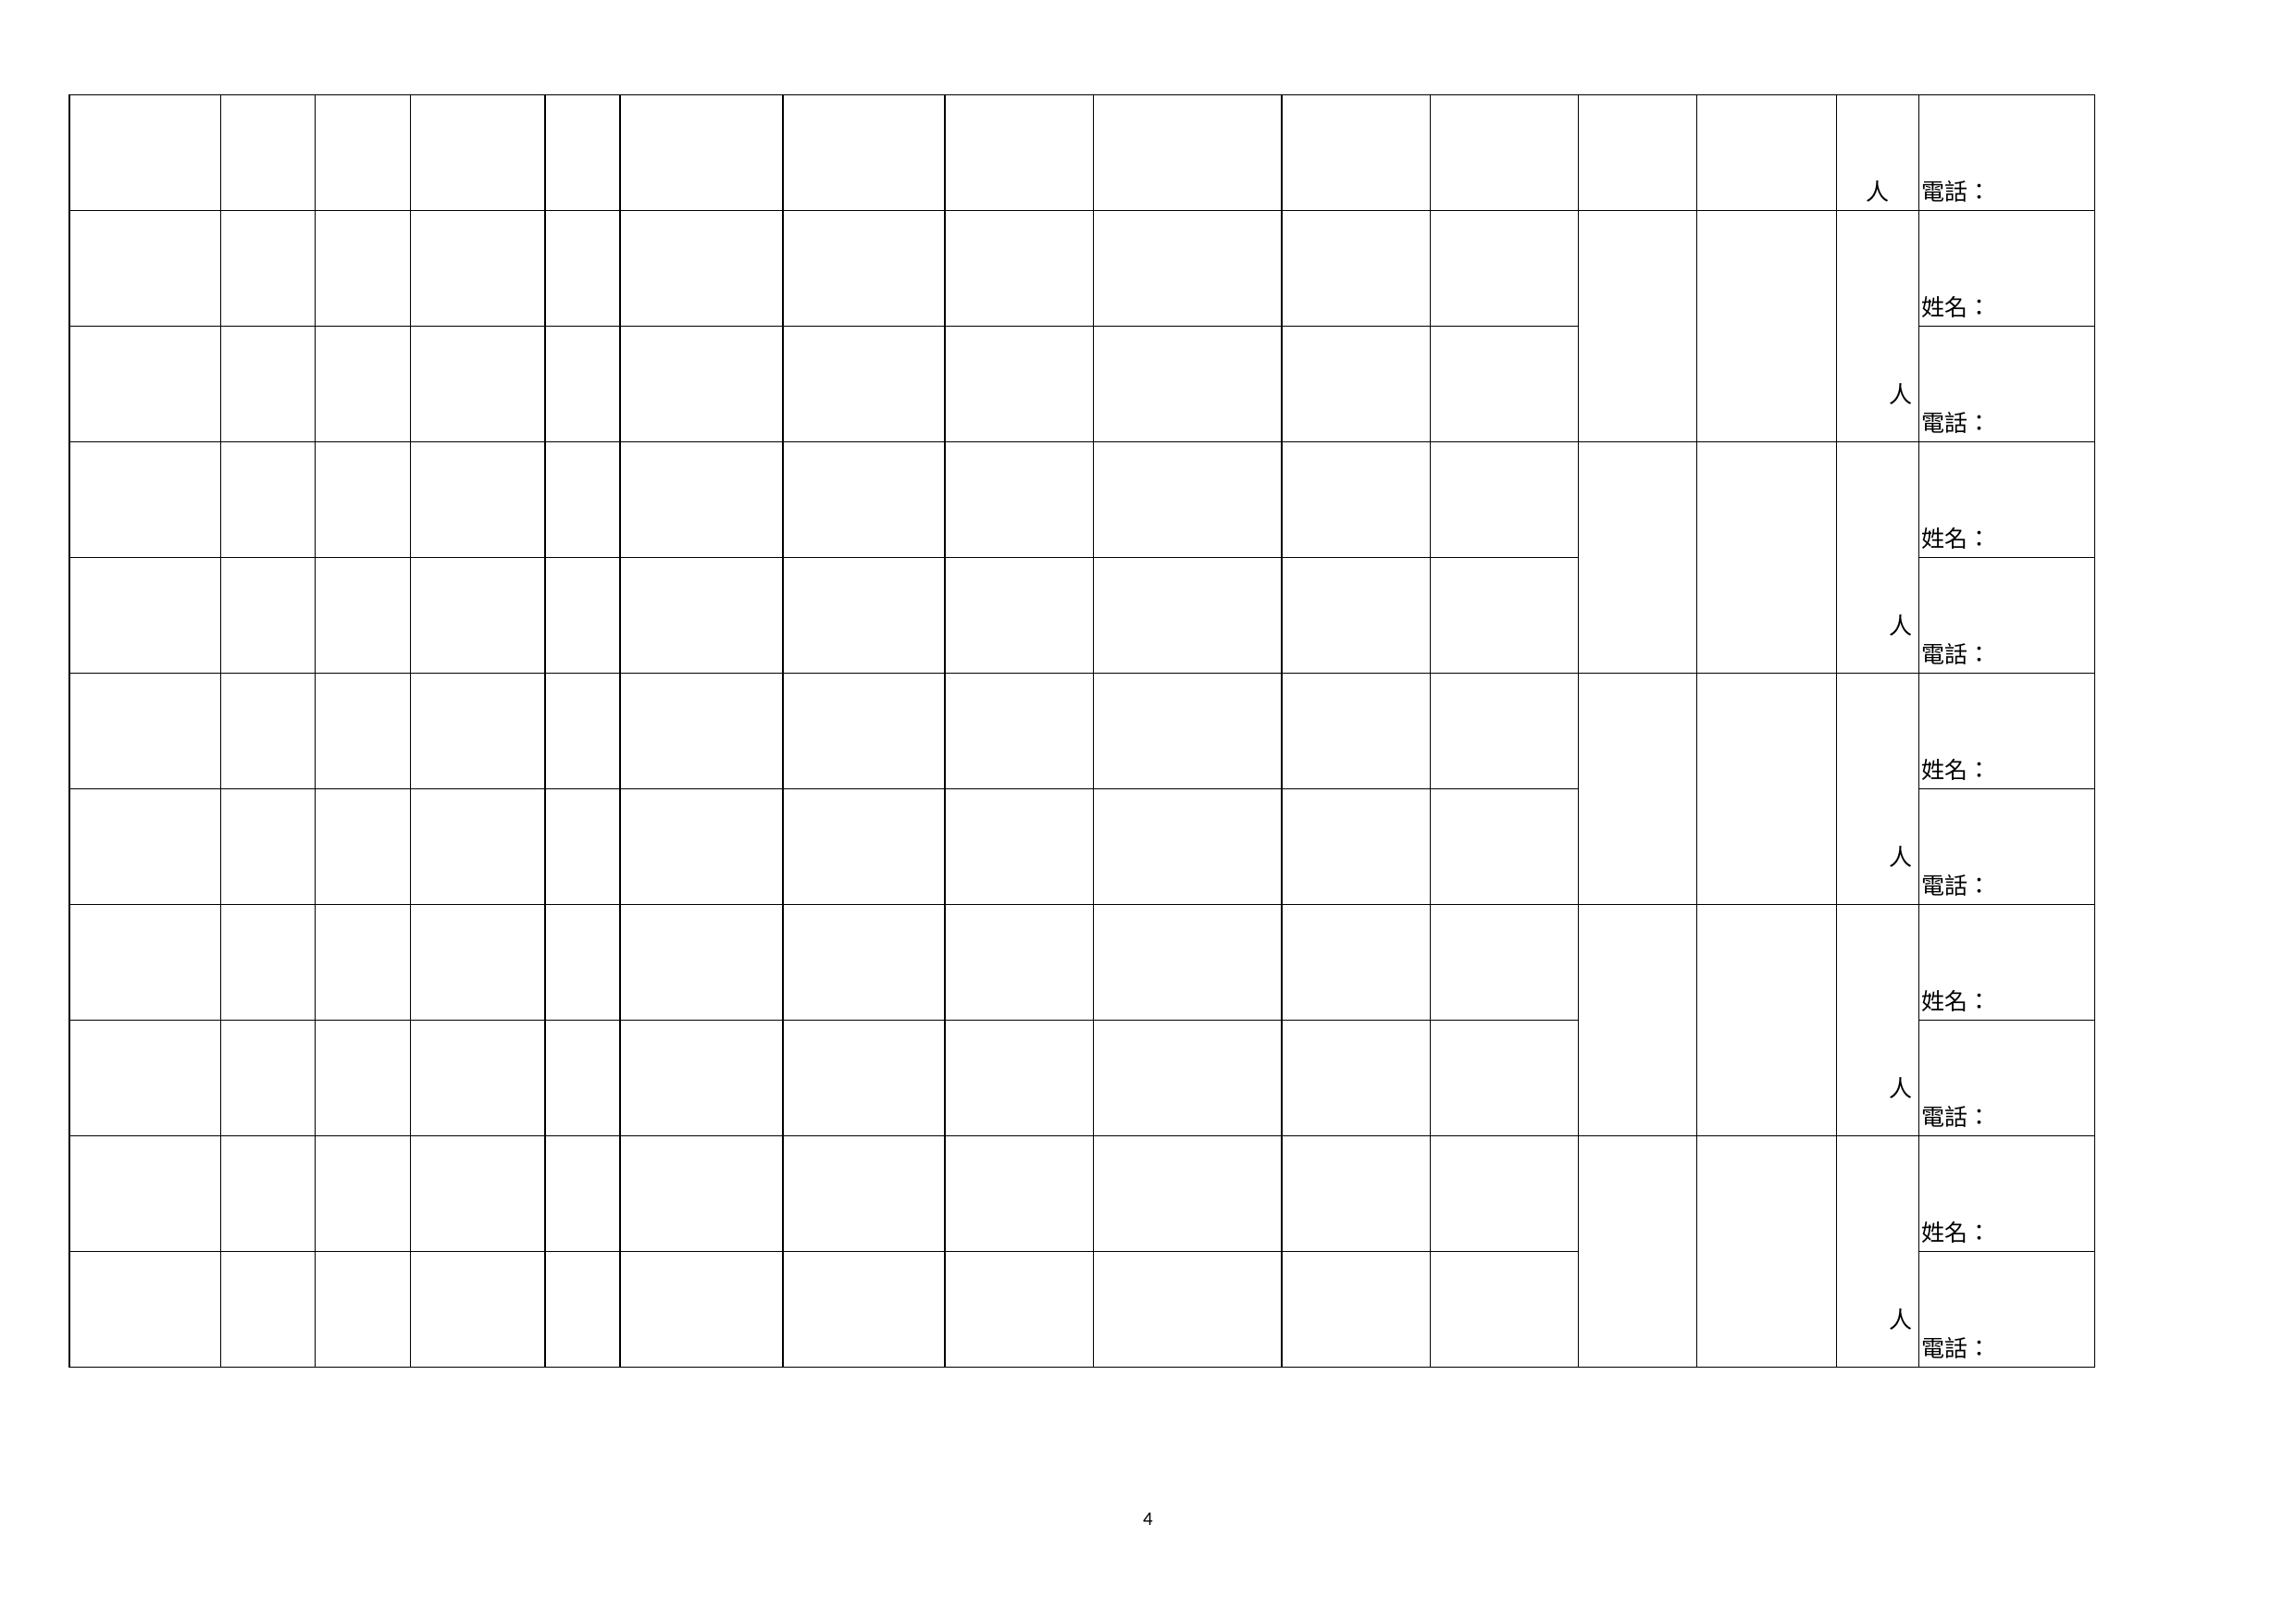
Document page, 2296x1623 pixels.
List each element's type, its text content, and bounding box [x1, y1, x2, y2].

table_cell [546, 789, 619, 904]
table_cell [946, 211, 1093, 326]
table_cell [1094, 1136, 1281, 1251]
table_cell [1094, 905, 1281, 1020]
table_cell [621, 1021, 782, 1135]
table_cell [1094, 211, 1281, 326]
table_cell [946, 1136, 1093, 1251]
table_cell [1431, 789, 1578, 904]
table_cell [1283, 327, 1430, 441]
table_cell [621, 1252, 782, 1367]
table_cell [1697, 95, 1836, 210]
table_cell [1431, 905, 1578, 1020]
table_cell [1283, 1136, 1430, 1251]
table_cell [1283, 558, 1430, 673]
table_cell [1431, 1252, 1578, 1367]
table_cell [221, 1252, 315, 1367]
table_cell [621, 558, 782, 673]
table_cell [784, 442, 944, 557]
table_cell [946, 558, 1093, 673]
table_cell [411, 674, 544, 788]
table_cell [946, 905, 1093, 1020]
table_cell [1094, 327, 1281, 441]
table_cell [546, 211, 619, 326]
table_cell [1094, 1021, 1281, 1135]
table_cell [70, 1021, 220, 1135]
table_cell [621, 442, 782, 557]
table_cell [411, 211, 544, 326]
table_cell [546, 95, 619, 210]
table_cell [221, 442, 315, 557]
table_cell [784, 558, 944, 673]
table_cell [411, 905, 544, 1020]
table_cell [1094, 442, 1281, 557]
table_cell [621, 674, 782, 788]
table_cell [784, 1252, 944, 1367]
table_cell [546, 442, 619, 557]
table_cell [946, 789, 1093, 904]
table_cell [1283, 674, 1430, 788]
table_cell 電話： [1919, 1021, 2094, 1135]
table_cell 電話： [1919, 1252, 2094, 1367]
table_cell [70, 442, 220, 557]
table_cell [946, 1252, 1093, 1367]
table_cell [1094, 558, 1281, 673]
table_cell [1697, 211, 1836, 441]
table_cell [621, 95, 782, 210]
table_cell [411, 1252, 544, 1367]
table_cell 人 [1837, 1136, 1918, 1367]
table_cell [316, 1136, 410, 1251]
table_cell [1579, 442, 1696, 673]
table_cell [1697, 1136, 1836, 1367]
table_cell [70, 905, 220, 1020]
table_cell [1431, 1021, 1578, 1135]
table_cell [411, 95, 544, 210]
table_cell [546, 327, 619, 441]
table_cell [621, 789, 782, 904]
table_cell [316, 1021, 410, 1135]
table_cell [70, 1252, 220, 1367]
table_cell [316, 558, 410, 673]
table_cell [221, 905, 315, 1020]
table_cell 人 [1837, 95, 1918, 210]
table_cell [784, 211, 944, 326]
table_cell [621, 211, 782, 326]
table_cell [1697, 674, 1836, 904]
table_cell [70, 211, 220, 326]
table_cell [946, 327, 1093, 441]
table_cell [1283, 1252, 1430, 1367]
table_cell 人 [1837, 211, 1918, 441]
table_cell [1431, 211, 1578, 326]
table_cell [316, 905, 410, 1020]
table_cell [946, 674, 1093, 788]
table_cell [70, 558, 220, 673]
table_cell [1697, 905, 1836, 1135]
table_cell 電話： [1919, 789, 2094, 904]
table_cell [1579, 211, 1696, 441]
table_cell [1094, 674, 1281, 788]
table_cell [546, 1252, 619, 1367]
table_cell [221, 95, 315, 210]
table_cell 姓名： [1919, 905, 2094, 1020]
table_cell [784, 789, 944, 904]
table_cell [70, 95, 220, 210]
table_cell [1579, 905, 1696, 1135]
table_cell [1579, 674, 1696, 904]
table_cell [411, 442, 544, 557]
table_cell [316, 1252, 410, 1367]
table_cell [316, 674, 410, 788]
table_cell [316, 789, 410, 904]
table_cell 電話： [1919, 558, 2094, 673]
table_cell [1431, 1136, 1578, 1251]
table_cell [221, 211, 315, 326]
table_cell [1579, 95, 1696, 210]
table_cell [1094, 95, 1281, 210]
table_cell [946, 442, 1093, 557]
table_cell [1431, 674, 1578, 788]
table_cell [221, 674, 315, 788]
table_cell [1579, 1136, 1696, 1367]
table_cell [1431, 442, 1578, 557]
table_cell 人 [1837, 674, 1918, 904]
table_cell [411, 1136, 544, 1251]
table_cell [946, 1021, 1093, 1135]
table_cell [411, 1021, 544, 1135]
table_cell 姓名： [1919, 674, 2094, 788]
table_cell [784, 1136, 944, 1251]
table_cell [546, 674, 619, 788]
table_cell [1431, 558, 1578, 673]
table_cell [1431, 327, 1578, 441]
table_cell [784, 1021, 944, 1135]
table_cell [784, 674, 944, 788]
table_cell [1094, 1252, 1281, 1367]
table_cell [411, 327, 544, 441]
table_cell [1283, 211, 1430, 326]
table_cell [546, 558, 619, 673]
table_cell [1283, 905, 1430, 1020]
table_cell [546, 1136, 619, 1251]
table_cell 電話： [1919, 95, 2094, 210]
table_cell [70, 674, 220, 788]
table_cell 姓名： [1919, 1136, 2094, 1251]
table_cell 人 [1837, 442, 1918, 673]
table_cell [316, 442, 410, 557]
table_cell [411, 789, 544, 904]
table_cell [221, 789, 315, 904]
table_cell [621, 1136, 782, 1251]
table_cell [946, 95, 1093, 210]
table_cell [411, 558, 544, 673]
table_cell 姓名： [1919, 442, 2094, 557]
table_cell [1431, 95, 1578, 210]
table_cell [1283, 789, 1430, 904]
table_cell [621, 327, 782, 441]
table_cell [784, 905, 944, 1020]
table_cell [1283, 1021, 1430, 1135]
table_cell [70, 327, 220, 441]
table_cell [316, 327, 410, 441]
table_cell [221, 1136, 315, 1251]
table_cell 姓名： [1919, 211, 2094, 326]
table_cell [316, 211, 410, 326]
table_cell [621, 905, 782, 1020]
table_cell [221, 558, 315, 673]
table_cell [70, 1136, 220, 1251]
table_cell [546, 1021, 619, 1135]
table_cell [221, 327, 315, 441]
table_cell [1697, 442, 1836, 673]
table_cell [784, 95, 944, 210]
table_cell [70, 789, 220, 904]
table_cell [1283, 442, 1430, 557]
table_cell [1094, 789, 1281, 904]
table_cell [784, 327, 944, 441]
table_cell [221, 1021, 315, 1135]
table_cell 人 [1837, 905, 1918, 1135]
table_cell [546, 905, 619, 1020]
table_cell [1283, 95, 1430, 210]
table_cell [316, 95, 410, 210]
table_cell 電話： [1919, 327, 2094, 441]
